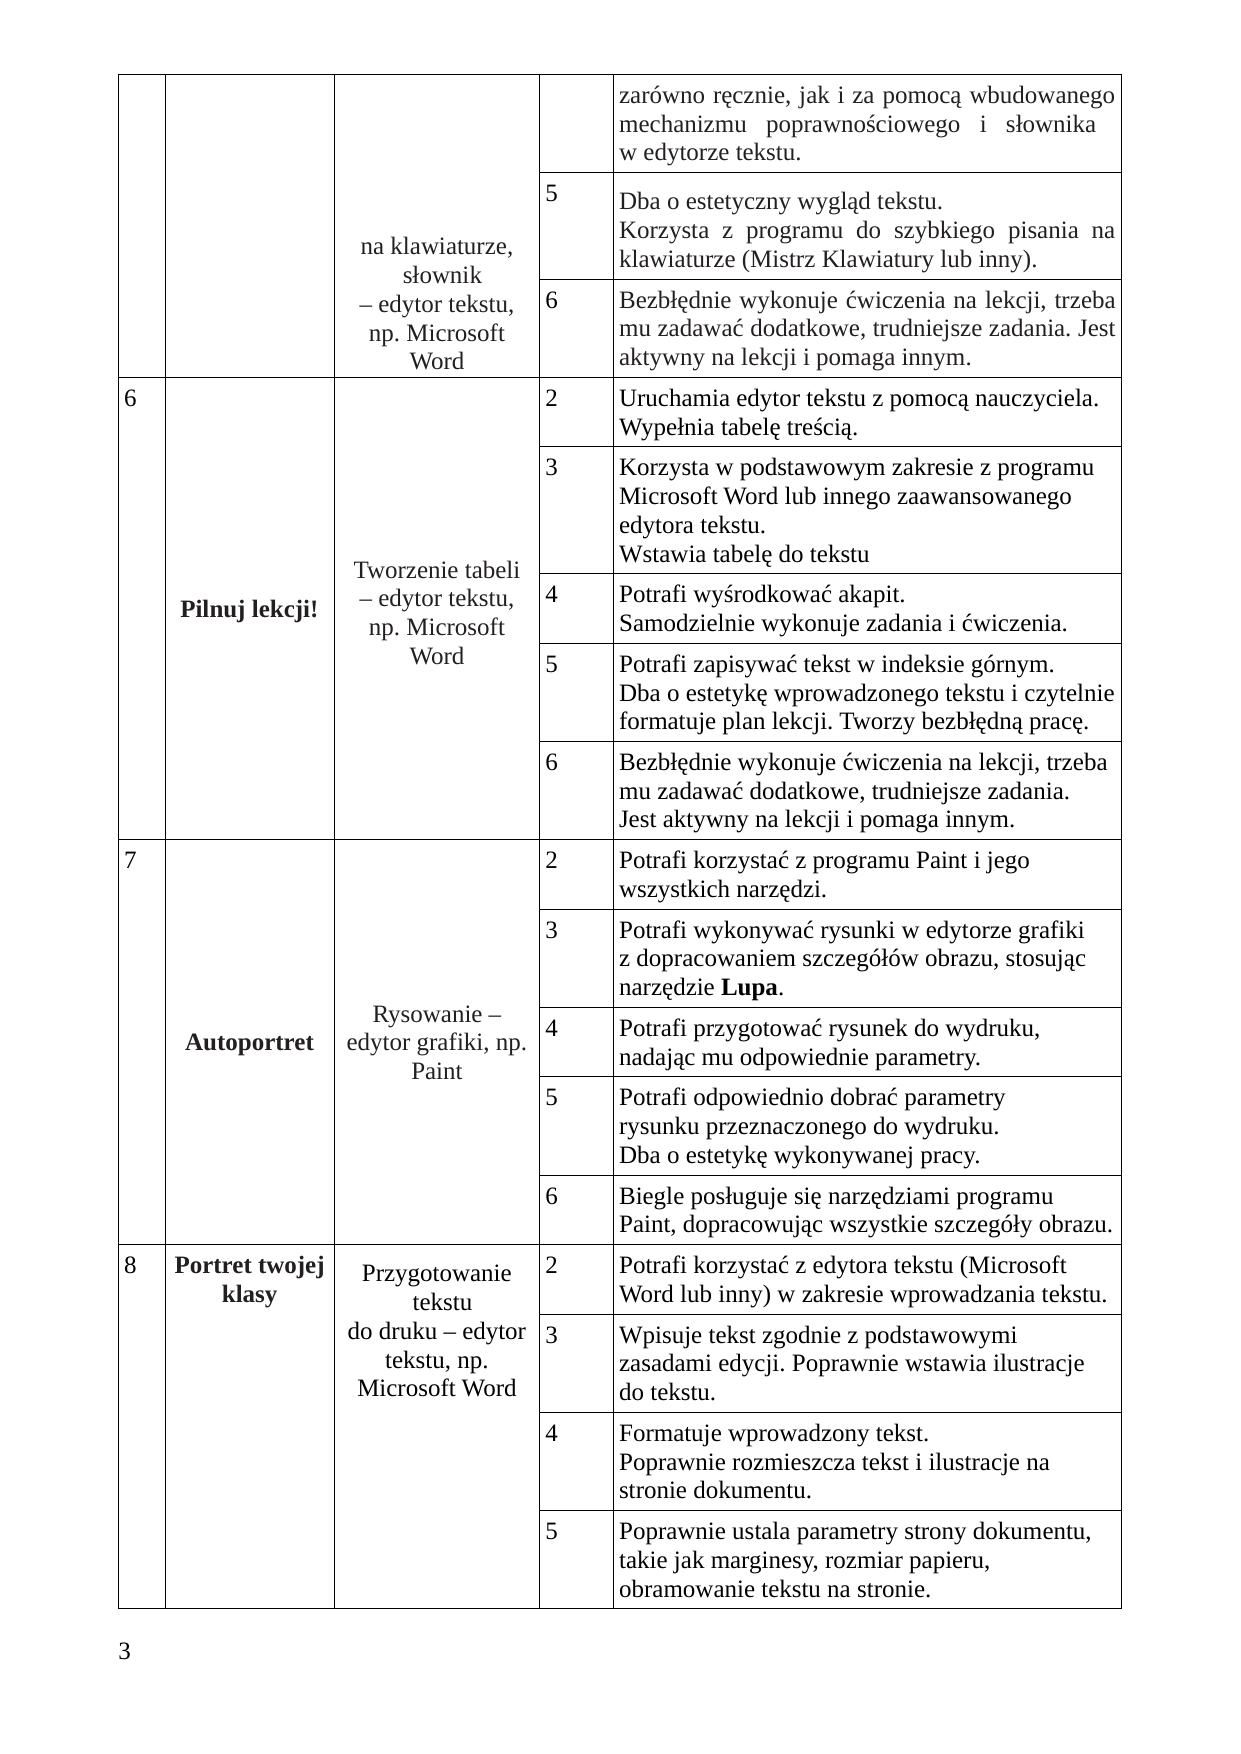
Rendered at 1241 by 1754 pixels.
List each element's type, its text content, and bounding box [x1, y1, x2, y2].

table_cell 3 [540, 1315, 613, 1412]
table_cell Potrafi korzystać z edytora tekstu (Microsoft Word lub inny) w zakresie wprowadzania tekstu. [614, 1245, 1121, 1313]
table_cell Rysowanie – edytor grafiki, np. Paint [335, 840, 539, 1244]
table_cell [540, 75, 613, 172]
table_cell Formatuje wprowadzony tekst. Poprawnie rozmieszcza tekst i ilustracje na stronie dokumentu. [614, 1413, 1121, 1510]
table_cell Wpisuje tekst zgodnie z podstawowymi zasadami edycji. Poprawnie wstawia ilustracje do tekstu. [614, 1315, 1121, 1412]
table_cell zarówno ręcznie, jak i za pomocą wbudowanego mechanizmu poprawnościowego i słownika w edytorze tekstu. [614, 75, 1121, 172]
table_cell [166, 75, 334, 377]
table_cell 5 [540, 644, 613, 741]
table_cell Bezbłędnie wykonuje ćwiczenia na lekcji, trzeba mu zadawać dodatkowe, trudniejsze zadania. Jest aktywny na lekcji i pomaga innym. [614, 742, 1121, 839]
table_cell 5 [540, 1077, 613, 1174]
table_cell Potrafi odpowiednio dobrać parametry rysunku przeznaczonego do wydruku. Dba o estetykę wykonywanej pracy. [614, 1077, 1121, 1174]
table_cell 5 [540, 173, 613, 278]
table_cell 6 [540, 1176, 613, 1244]
table_cell Potrafi wyśrodkować akapit. Samodzielnie wykonuje zadania i ćwiczenia. [614, 574, 1121, 643]
table_cell 7 [119, 840, 165, 1244]
table_cell [119, 75, 165, 377]
table_cell Dba o estetyczny wygląd tekstu. Korzysta z programu do szybkiego pisania na klawiaturze (Mistrz Klawiatury lub inny). [614, 173, 1121, 278]
table_cell Bezbłędnie wykonuje ćwiczenia na lekcji, trzeba mu zadawać dodatkowe, trudniejsze zadania. Jest aktywny na lekcji i pomaga innym. [614, 280, 1121, 377]
table_cell Poprawnie ustala parametry strony dokumentu, takie jak marginesy, rozmiar papieru, obramowanie tekstu na stronie. [614, 1511, 1121, 1608]
table_cell Uruchamia edytor tekstu z pomocą nauczyciela. Wypełnia tabelę treścią. [614, 378, 1121, 446]
table_cell 2 [540, 1245, 613, 1313]
table_cell 2 [540, 378, 613, 446]
table_cell 3 [540, 910, 613, 1007]
table_cell Korzysta w podstawowym zakresie z programu Microsoft Word lub innego zaawansowanego edytora tekstu. Wstawia tabelę do tekstu [614, 447, 1121, 573]
table_cell Biegle posługuje się narzędziami programu Paint, dopracowując wszystkie szczegóły obrazu. [614, 1176, 1121, 1244]
table_cell 4 [540, 1413, 613, 1510]
table_cell 8 [119, 1245, 165, 1608]
table_cell Potrafi korzystać z programu Paint i jego wszystkich narzędzi. [614, 840, 1121, 908]
table_cell Pilnuj lekcji! [166, 378, 334, 839]
table_cell 6 [540, 742, 613, 839]
table_cell Potrafi wykonywać rysunki w edytorze grafiki z dopracowaniem szczegółów obrazu, stosując narzędzie Lupa. [614, 910, 1121, 1007]
table_cell 2 [540, 840, 613, 908]
table_cell Tworzenie tabeli – edytor tekstu, np. Microsoft Word [335, 378, 539, 839]
table_cell 6 [540, 280, 613, 377]
table_cell 4 [540, 574, 613, 643]
table_cell Potrafi zapisywać tekst w indeksie górnym. Dba o estetykę wprowadzonego tekstu i czytelnie formatuje plan lekcji. Tworzy bezbłędną pracę. [614, 644, 1121, 741]
table_cell Przygotowanie tekstu do druku – edytor tekstu, np. Microsoft Word [335, 1245, 539, 1608]
table_cell na klawiaturze, słownik – edytor tekstu, np. Microsoft Word [335, 75, 539, 377]
table_cell 6 [119, 378, 165, 839]
table_cell 4 [540, 1008, 613, 1076]
table_cell 5 [540, 1511, 613, 1608]
table_cell Portret twojej klasy [166, 1245, 334, 1608]
table_cell Potrafi przygotować rysunek do wydruku, nadając mu odpowiednie parametry. [614, 1008, 1121, 1076]
table_cell Autoportret [166, 840, 334, 1244]
table_cell 3 [540, 447, 613, 573]
